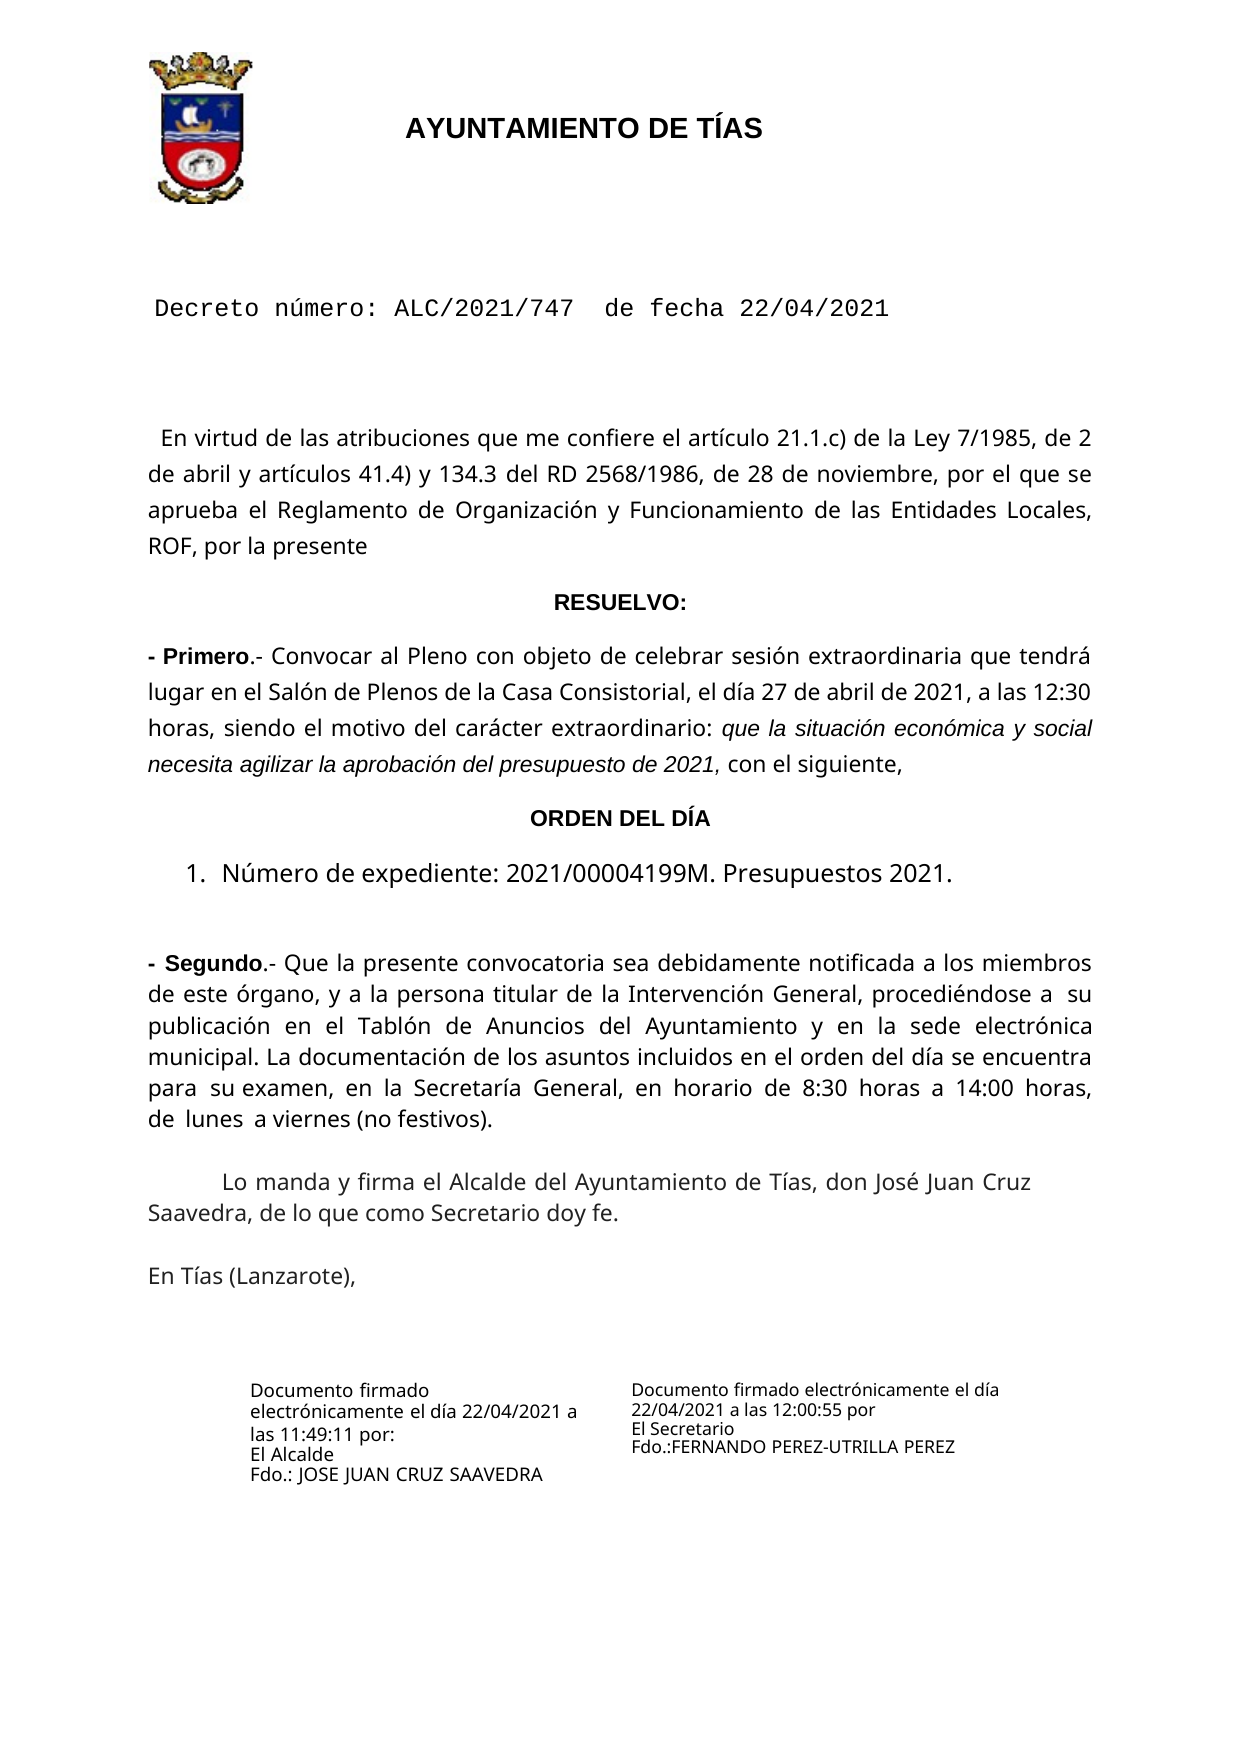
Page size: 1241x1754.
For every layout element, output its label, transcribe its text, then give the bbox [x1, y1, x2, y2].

text En Tías (Lanzarote), [148, 1259, 1163, 1291]
text ORDEN DEL DÍA [528, 805, 712, 831]
text RESUELVO: [528, 589, 712, 615]
subtitle Número de expediente: 2021/00004199M. Presupuestos 2021. [185, 856, 1163, 890]
title AYUNTAMIENTO DE TÍAS [405, 111, 1163, 144]
picture [149, 52, 253, 204]
text Documento firmado electrónicamente el día 22/04/2021 a las 11:49:11 por: [250, 1379, 588, 1447]
text El Alcalde [250, 1447, 588, 1465]
text Lo manda y firma el Alcalde del Ayuntamiento de Tías, don José Juan Cruz Saavedra, de lo que como Secretario doy fe. [148, 1166, 1111, 1228]
text Fdo.: JOSE JUAN CRUZ SAAVEDRA [250, 1465, 588, 1485]
text Documento firmado electrónicamente el día 22/04/2021 a las 12:00:55 por [631, 1379, 1061, 1421]
list Segundo.- Que la presente convocatoria sea debidamente notificada a los miembros de este órgano, y a la persona titular de la Intervención General, procediéndose a su publicación en el Tablón de Anuncios del Ayuntamiento y en la sede electrónica municipal. La documentación de los asuntos incluidos en el orden del día se encuentra para su examen, en la Secretaría General, en horario de 8:30 horas a 14:00 horas, de lunes a viernes (no festivos). [148, 947, 1093, 1134]
text En virtud de las atribuciones que me confiere el artículo 21.1.c) de la Ley 7/1985, de 2 de abril y artículos 41.4) y 134.3 del RD 2568/1986, de 28 de noviembre, por el que se aprueba el Reglamento de Organización y Funcionamiento de las Entidades Locales, ROF, por la presente [148, 422, 1093, 561]
text Fdo.:FERNANDO PEREZ-UTRILLA PEREZ [631, 1438, 1163, 1458]
list Primero.- Convocar al Pleno con objeto de celebrar sesión extraordinaria que tendrá lugar en el Salón de Plenos de la Casa Consistorial, el día 27 de abril de 2021, a las 12:30 horas, siendo el motivo del carácter extraordinario: que la situación económica y social necesita agilizar la aprobación del presupuesto de 2021, con el siguiente, [148, 640, 1093, 779]
text El Secretario [631, 1421, 1163, 1438]
subtitle Decreto número: ALC/2021/747 de fecha 22/04/2021 [154, 296, 1163, 324]
